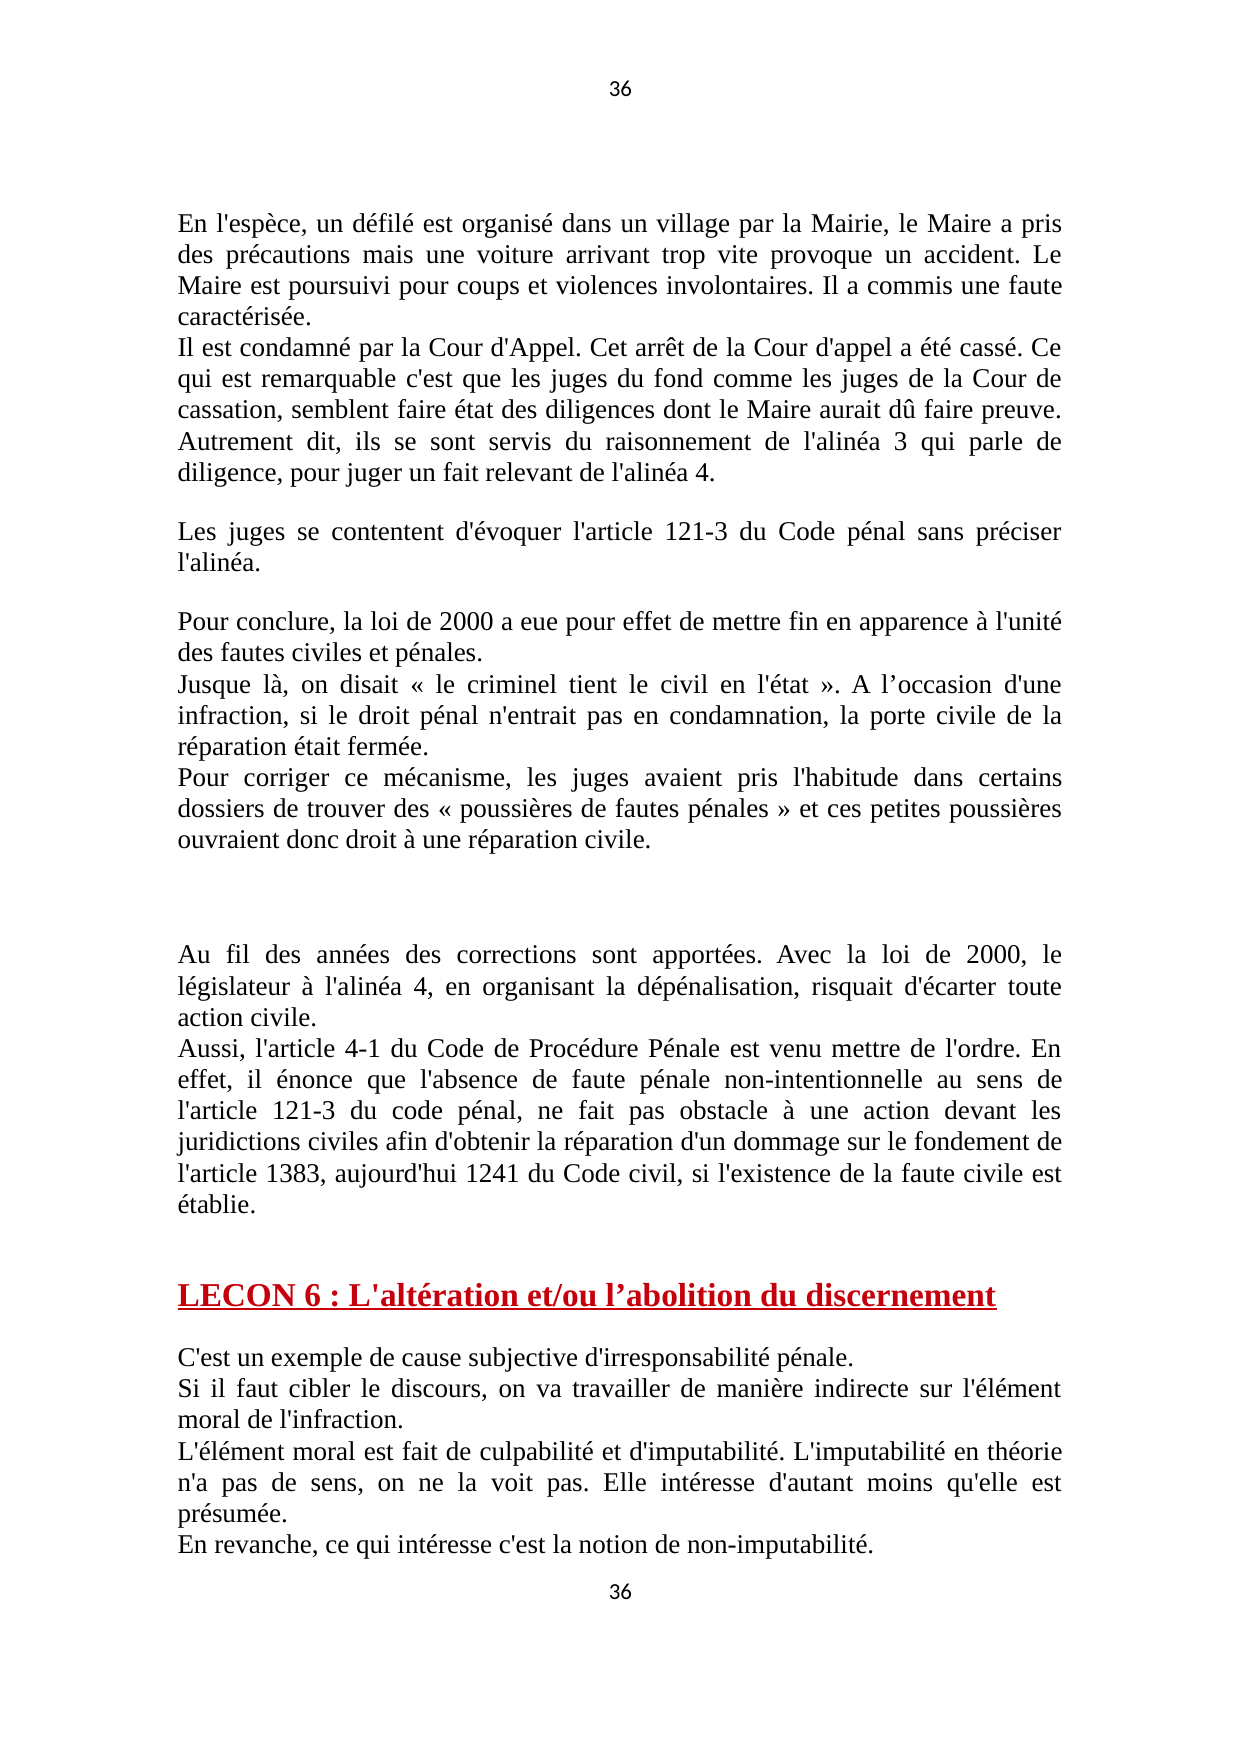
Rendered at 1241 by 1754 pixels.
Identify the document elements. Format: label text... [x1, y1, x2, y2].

text En revanche, ce qui intéresse c'est la notion de non-imputabilité. [177, 1528, 1063, 1559]
text Pour corriger ce mécanisme, les juges avaient pris l'habitude dans certains dossiers de trouver des « poussières de fautes pénales » et ces petites poussières ouvraient donc droit à une réparation civile. [177, 761, 1063, 854]
text Jusque là, on disait « le criminel tient le civil en l'état ». A l’occasion d'une infraction, si le droit pénal n'entrait pas en condamnation, la porte civile de la réparation était fermée. [177, 668, 1063, 761]
text Aussi, l'article 4-1 du Code de Procédure Pénale est venu mettre de l'ordre. En effet, il énonce que l'absence de faute pénale non-intentionnelle au sens de l'article 121-3 du code pénal, ne fait pas obstacle à une action devant les juridictions civiles afin d'obtenir la réparation d'un dommage sur le fondement de l'article 1383, aujourd'hui 1241 du Code civil, si l'existence de la faute civile est établie. [177, 1032, 1063, 1219]
text C'est un exemple de cause subjective d'irresponsabilité pénale. [177, 1341, 1063, 1372]
text En l'espèce, un défilé est organisé dans un village par la Mairie, le Maire a pris des précautions mais une voiture arrivant trop vite provoque un accident. Le Maire est poursuivi pour coups et violences involontaires. Il a commis une faute caractérisée. [177, 207, 1063, 331]
text Il est condamné par la Cour d'Appel. Cet arrêt de la Cour d'appel a été cassé. Ce qui est remarquable c'est que les juges du fond comme les juges de la Cour de cassation, semblent faire état des diligences dont le Maire aurait dû faire preuve. Autrement dit, ils se sont servis du raisonnement de l'alinéa 3 qui parle de diligence, pour juger un fait relevant de l'alinéa 4. [177, 331, 1063, 487]
text LECON 6 : L'altération et/ou l’abolition du discernement [177, 1275, 1063, 1313]
text L'élément moral est fait de culpabilité et d'imputabilité. L'imputabilité en théorie n'a pas de sens, on ne la voit pas. Elle intéresse d'autant moins qu'elle est présumée. [177, 1435, 1063, 1528]
text Pour conclure, la loi de 2000 a eue pour effet de mettre fin en apparence à l'unité des fautes civiles et pénales. [177, 605, 1063, 668]
text Les juges se contentent d'évoquer l'article 121-3 du Code pénal sans préciser l'alinéa. [177, 515, 1063, 577]
text Si il faut cibler le discours, on va travailler de manière indirecte sur l'élément moral de l'infraction. [177, 1372, 1063, 1435]
text Au fil des années des corrections sont apportées. Avec la loi de 2000, le législateur à l'alinéa 4, en organisant la dépénalisation, risquait d'écarter toute action civile. [177, 939, 1063, 1032]
